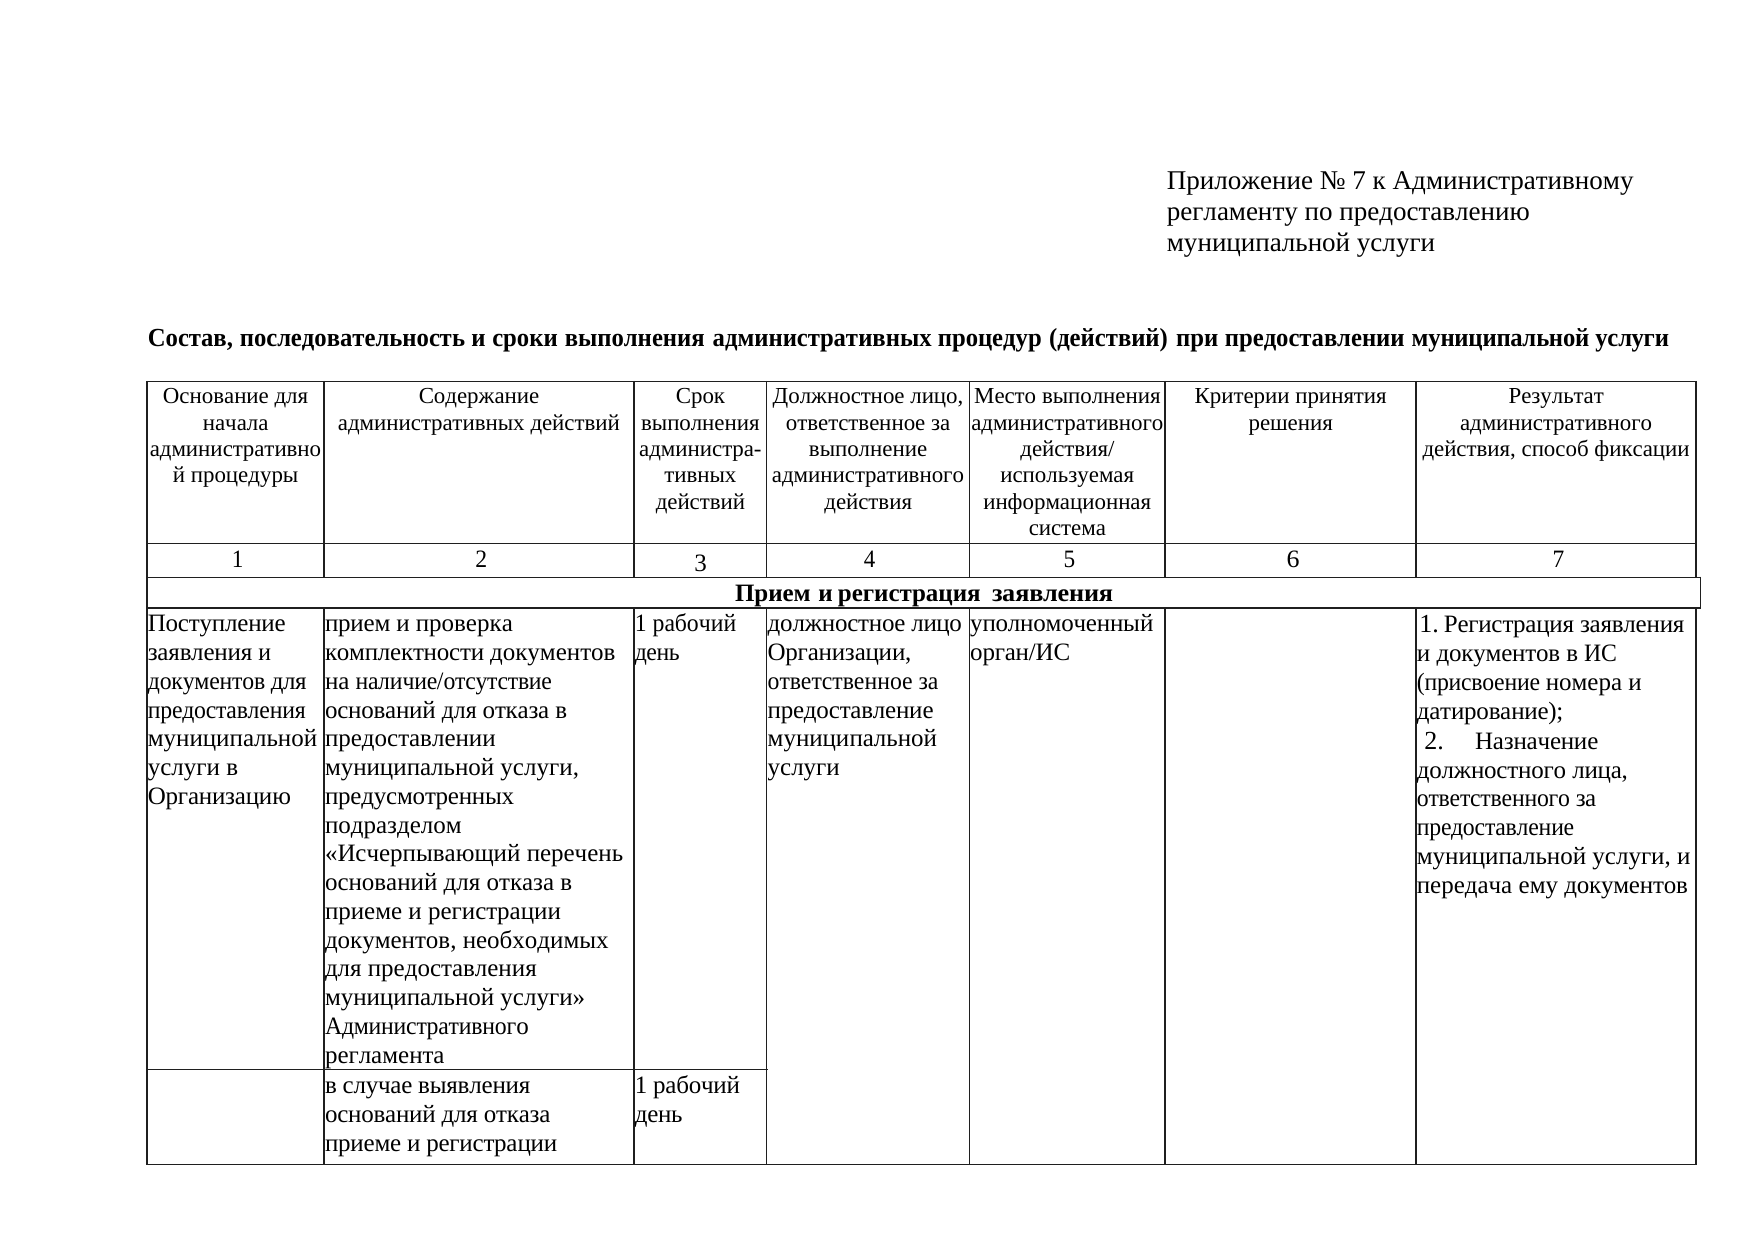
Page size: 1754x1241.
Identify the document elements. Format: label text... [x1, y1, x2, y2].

table_header Критерии принятия решения [1166, 382, 1415, 543]
table_header Результат административного действия, способ фиксации [1417, 382, 1695, 543]
table_header Должностное лицо, ответственное за выполнение административного действия [767, 382, 969, 543]
text Приложение № 7 к Административному регламенту по предоставлению муниципальной услуги [1167, 164, 1672, 257]
table_header Основание для начала административной процедуры [148, 382, 323, 543]
table_cell Прием и регистрация заявления [148, 578, 1700, 607]
table_header Содержание административных действий [325, 382, 633, 543]
table_header Место выполнения административного действия/ используемая информационная система [970, 382, 1164, 543]
table_cell Регистрация заявления и документов в ИС (присвоение номера и датирование); Назначение должностного лица, ответственного за предоставление муниципальной услуги, и передача ему документов [1417, 609, 1695, 1164]
table_cell 4 [767, 544, 969, 577]
table_cell 1 рабочий день [635, 609, 766, 1068]
table_cell 5 [970, 544, 1164, 577]
table_cell 1 рабочий день [635, 1070, 766, 1164]
table_cell 7 [1417, 544, 1695, 577]
table_cell 3 [635, 544, 766, 577]
table_cell [148, 1070, 323, 1164]
table_cell 6 [1166, 544, 1415, 577]
table_cell прием и проверка комплектности документов на наличие/отсутствие оснований для отказа в предоставлении муниципальной услуги, предусмотренных подразделом «Исчерпывающий перечень оснований для отказа в приеме и регистрации документов, необходимых для предоставления муниципальной услуги» Административного регламента [325, 609, 633, 1068]
table_cell 1 [148, 544, 323, 577]
table_cell Поступление заявления и документов для предоставления муниципальной услуги в Организацию [148, 609, 323, 1068]
table_cell [1166, 609, 1415, 1164]
table_header Срок выполнения администра-тивных действий [635, 382, 766, 543]
table_cell уполномоченный орган/ИС [970, 609, 1164, 1164]
table_cell 2 [325, 544, 633, 577]
text Состав, последовательность и сроки выполнения административных процедур (действий) при предоставлении муниципальной услуги [148, 322, 1695, 352]
table_cell в случае выявления оснований для отказа приеме и регистрации [325, 1070, 633, 1164]
table_cell должностное лицо Организации, ответственное за предоставление муниципальной услуги [767, 609, 969, 1164]
